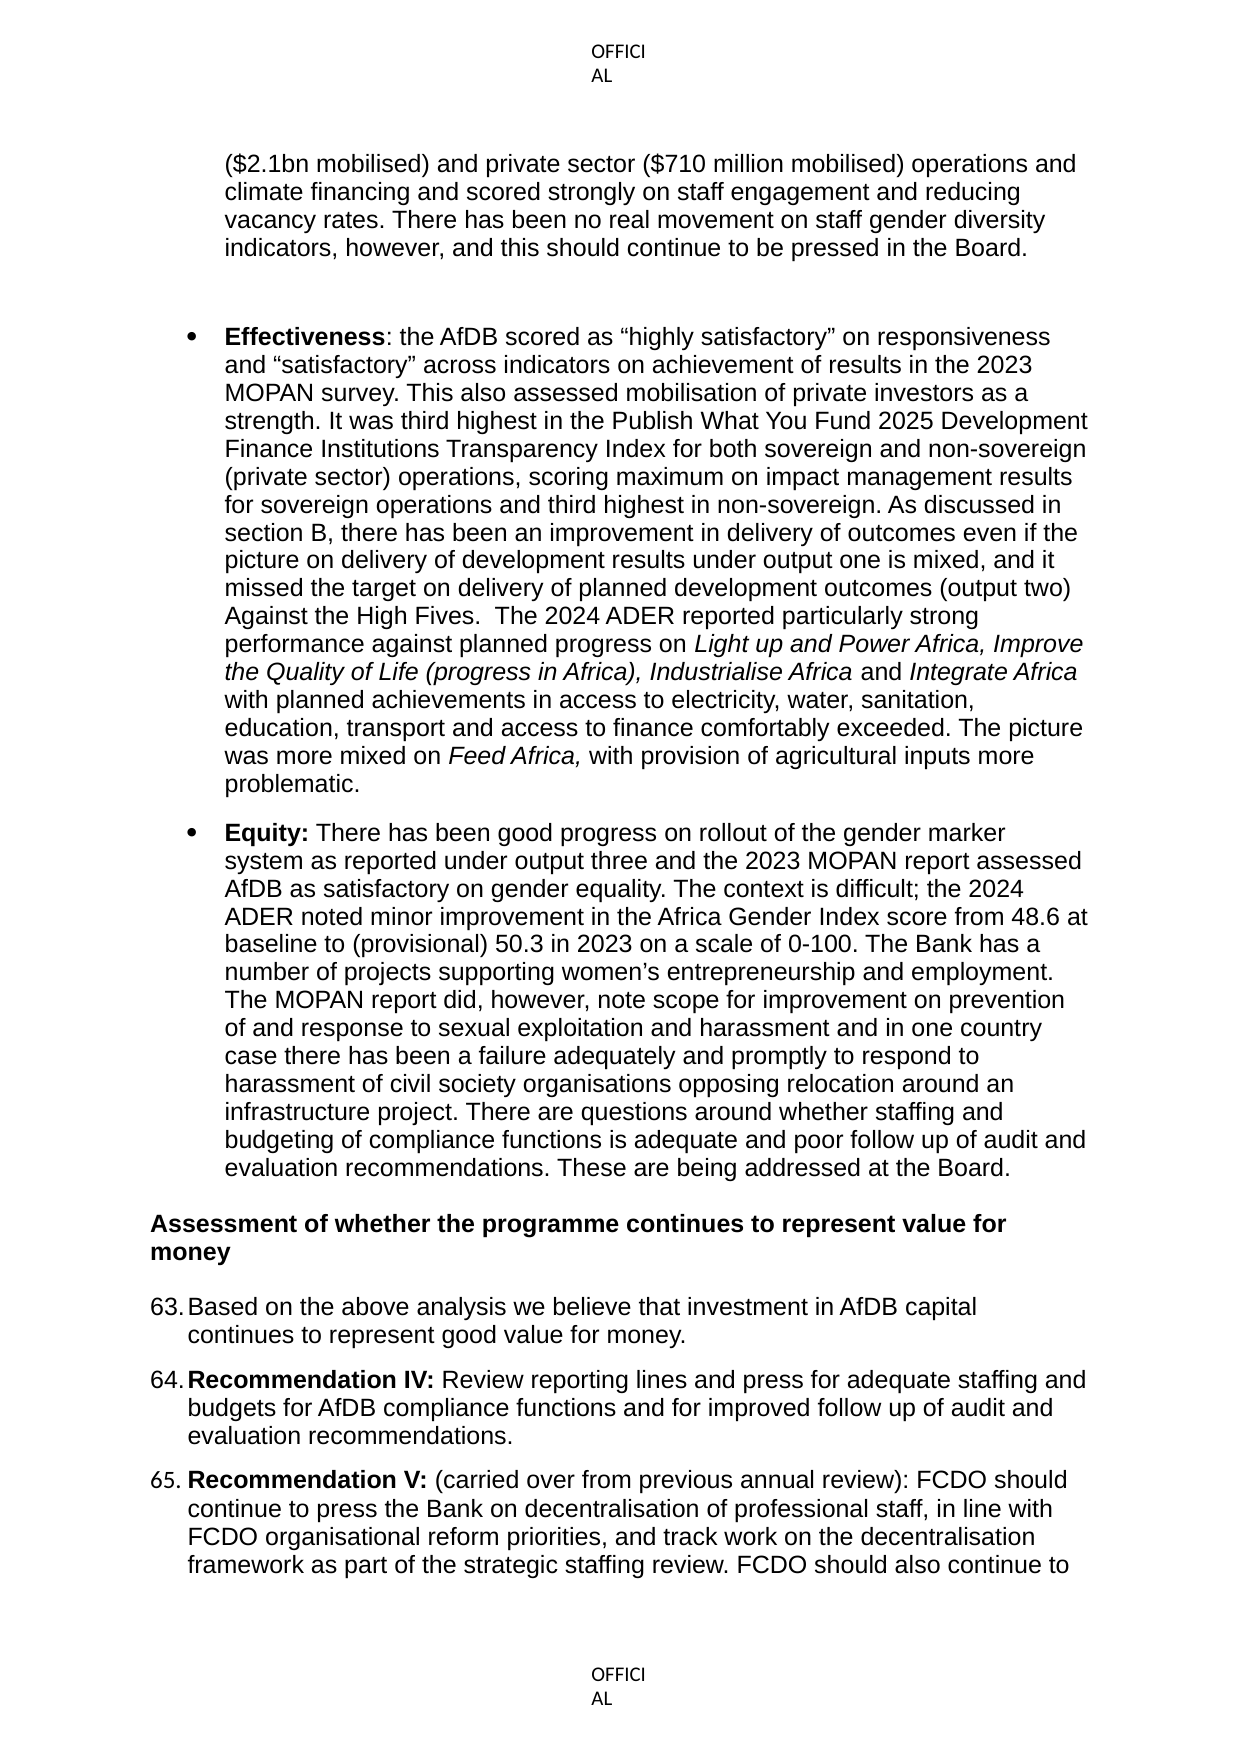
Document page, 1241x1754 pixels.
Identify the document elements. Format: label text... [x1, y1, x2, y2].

list ($2.1bn mobilised) and private sector ($710 million mobilised) operations and climate financing and scored strongly on staff engagement and reducing vacancy rates. There has been no real movement on staff gender diversity indicators, however, and this should continue to be pressed in the Board. [187, 150, 1090, 262]
list Effectiveness: the AfDB scored as “highly satisfactory” on responsiveness and “satisfactory” across indicators on achievement of results in the 2023 MOPAN survey. This also assessed mobilisation of private investors as a strength. It was third highest in the Publish What You Fund 2025 Development Finance Institutions Transparency Index for both sovereign and non-sovereign (private sector) operations, scoring maximum on impact management results for sovereign operations and third highest in non-sovereign. As discussed in section B, there has been an improvement in delivery of outcomes even if the picture on delivery of development results under output one is mixed, and it missed the target on delivery of planned development outcomes (output two) Against the High Fives. The 2024 ADER reported particularly strong performance against planned progress on Light up and Power Africa, Improve the Quality of Life (progress in Africa), Industrialise Africa and Integrate Africa with planned achievements in access to electricity, water, sanitation, education, transport and access to finance comfortably exceeded. The picture was more mixed on Feed Africa, with provision of agricultural inputs more problematic. [187, 323, 1090, 798]
text Assessment of whether the programme continues to represent value for money [150, 1209, 1090, 1265]
list Equity: There has been good progress on rollout of the gender marker system as reported under output three and the 2023 MOPAN report assessed AfDB as satisfactory on gender equality. The context is difficult; the 2024 ADER noted minor improvement in the Africa Gender Index score from 48.6 at baseline to (provisional) 50.3 in 2023 on a scale of 0-100. The Bank has a number of projects supporting women’s entrepreneurship and employment. The MOPAN report did, however, note scope for improvement on prevention of and response to sexual exploitation and harassment and in one country case there has been a failure adequately and promptly to respond to harassment of civil society organisations opposing relocation around an infrastructure project. There are questions around whether staffing and budgeting of compliance functions is adequate and poor follow up of audit and evaluation recommendations. These are being addressed at the Board. [187, 818, 1090, 1181]
list Recommendation V: (carried over from previous annual review): FCDO should continue to press the Bank on decentralisation of professional staff, in line with FCDO organisational reform priorities, and track work on the decentralisation framework as part of the strategic staffing review. FCDO should also continue to [150, 1466, 1090, 1579]
list Recommendation IV: Review reporting lines and press for adequate staffing and budgets for AfDB compliance functions and for improved follow up of audit and evaluation recommendations. [150, 1366, 1090, 1449]
list Based on the above analysis we believe that investment in AfDB capital continues to represent good value for money. [150, 1293, 1090, 1349]
